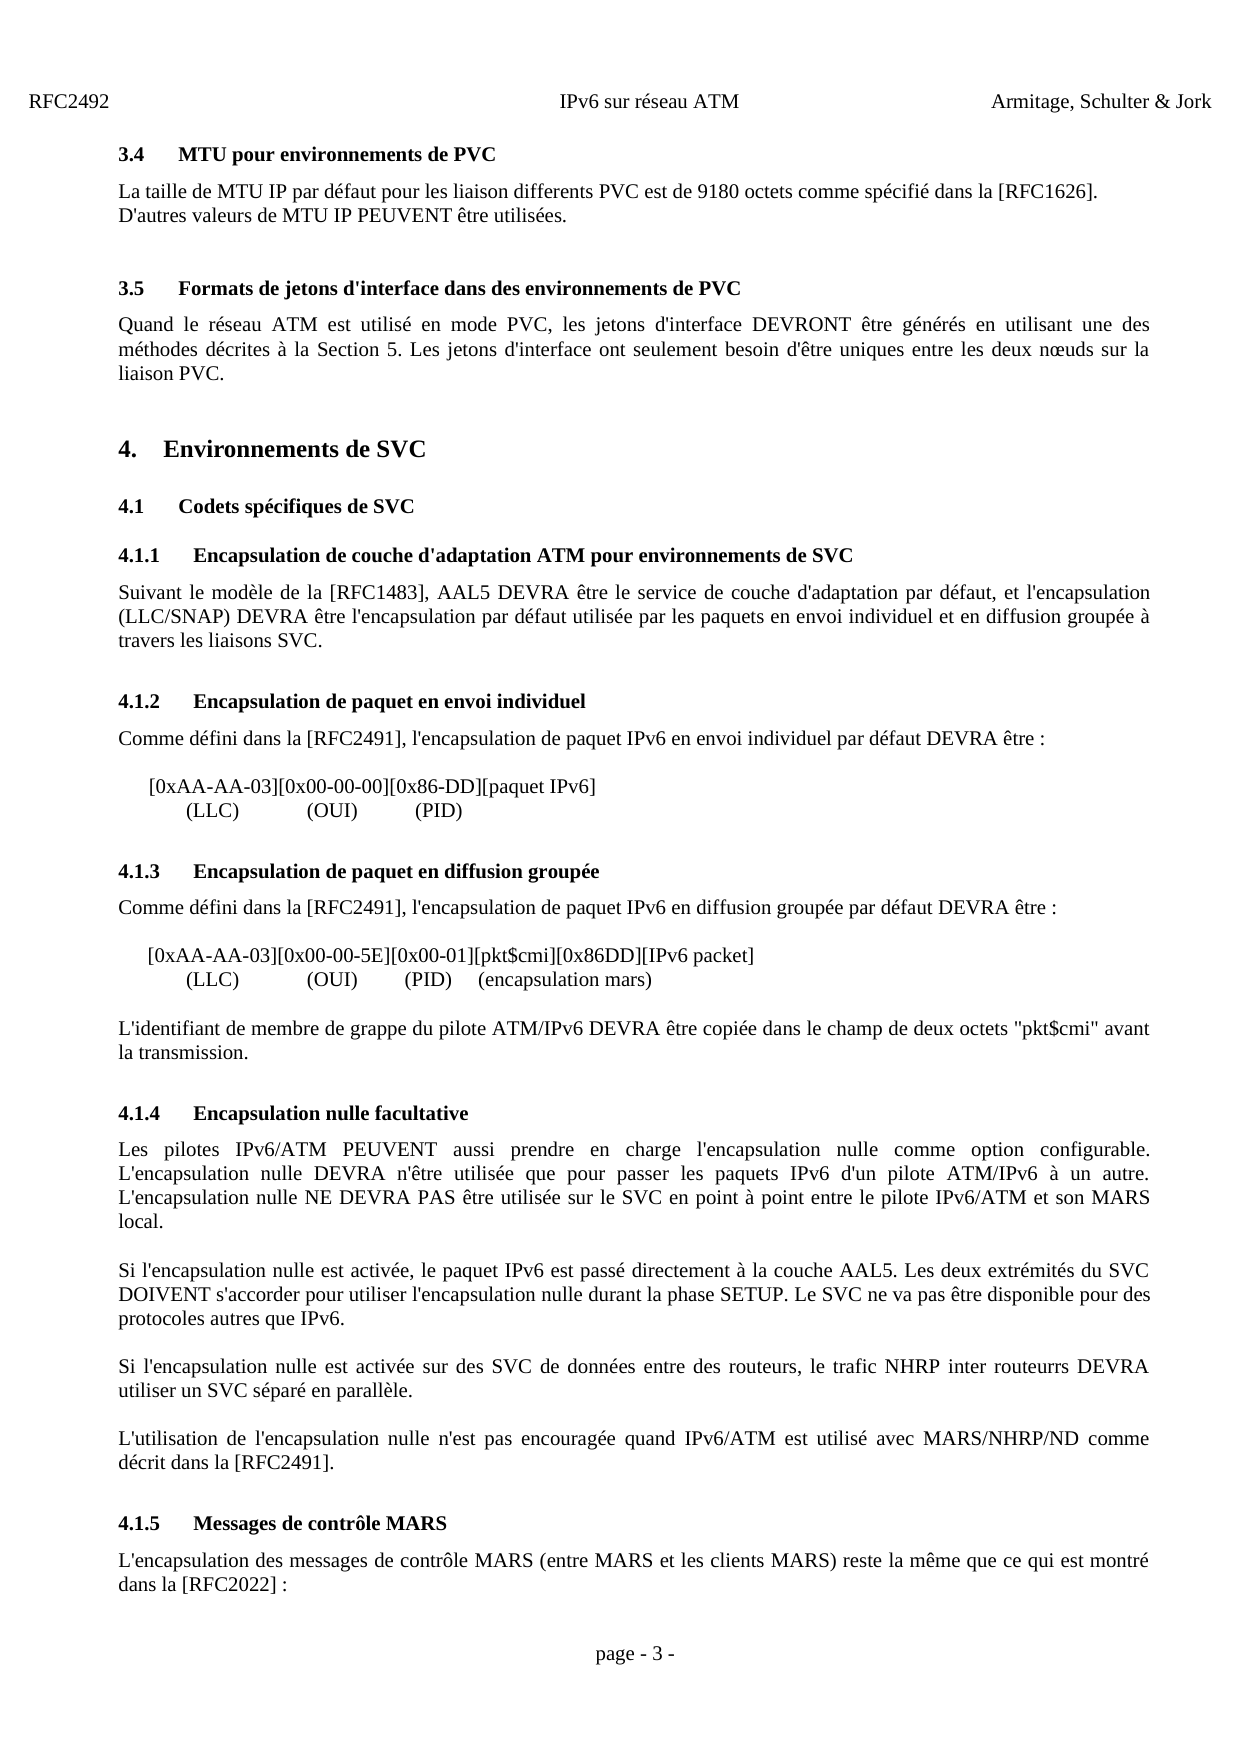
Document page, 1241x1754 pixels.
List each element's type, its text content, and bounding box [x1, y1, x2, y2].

text Les pilotes IPv6/ATM PEUVENT aussi prendre en charge l'encapsulation nulle comme option configurable. L'encapsulation nulle DEVRA n'être utilisée que pour passer les paquets IPv6 d'un pilote ATM/IPv6 à un autre. L'encapsulation nulle NE DEVRA PAS être utilisée sur le SVC en point à point entre le pilote IPv6/ATM et son MARS local. [118, 1137, 1152, 1233]
text Si l'encapsulation nulle est activée sur des SVC de données entre des routeurs, le trafic NHRP inter routeurrs DEVRA utiliser un SVC séparé en parallèle. [118, 1354, 1152, 1402]
subtitle 4.1.1 Encapsulation de couche d'adaptation ATM pour environnements de SVC [118, 543, 1152, 567]
text L'identifiant de membre de grappe du pilote ATM/IPv6 DEVRA être copiée dans le champ de deux octets "pkt$cmi" avant la transmission. [118, 1016, 1152, 1064]
text Comme défini dans la [RFC2491], l'encapsulation de paquet IPv6 en diffusion groupée par défaut DEVRA être : [118, 895, 1152, 919]
subtitle 3.5 Formats de jetons d'interface dans des environnements de PVC [118, 276, 1152, 300]
text Quand le réseau ATM est utilisé en mode PVC, les jetons d'interface DEVRONT être générés en utilisant une des méthodes décrites à la Section 5. Les jetons d'interface ont seulement besoin d'être uniques entre les deux nœuds sur la liaison PVC. [118, 312, 1152, 384]
text [0xAA-AA-03][0x00-00-00][0x86-DD][paquet IPv6] [148, 773, 1152, 798]
subtitle 4.1.5 Messages de contrôle MARS [118, 1511, 1152, 1535]
text L'encapsulation des messages de contrôle MARS (entre MARS et les clients MARS) reste la même que ce qui est montré dans la [RFC2022] : [118, 1548, 1152, 1596]
text L'utilisation de l'encapsulation nulle n'est pas encouragée quand IPv6/ATM est utilisé avec MARS/NHRP/ND comme décrit dans la [RFC2491]. [118, 1426, 1152, 1474]
subtitle 4.1.2 Encapsulation de paquet en envoi individuel [118, 689, 1152, 713]
subtitle 4.1 Codets spécifiques de SVC [118, 494, 1152, 518]
subtitle 3.4 MTU pour environnements de PVC [118, 142, 1152, 166]
subtitle 4.1.3 Encapsulation de paquet en diffusion groupée [118, 859, 1152, 883]
text Si l'encapsulation nulle est activée, le paquet IPv6 est passé directement à la couche AAL5. Les deux extrémités du SVC DOIVENT s'accorder pour utiliser l'encapsulation nulle durant la phase SETUP. Le SVC ne va pas être disponible pour des protocoles autres que IPv6. [118, 1257, 1152, 1330]
text Suivant le modèle de la [RFC1483], AAL5 DEVRA être le service de couche d'adaptation par défaut, et l'encapsulation (LLC/SNAP) DEVRA être l'encapsulation par défaut utilisée par les paquets en envoi individuel et en diffusion groupée à travers les liaisons SVC. [118, 580, 1152, 652]
text [0xAA-AA-03][0x00-00-5E][0x00-01][pkt$cmi][0x86DD][IPv6 packet] [147, 943, 1152, 967]
text (LLC) (OUI) (PID) (encapsulation mars) [118, 967, 1152, 991]
subtitle 4. Environnements de SVC [118, 434, 1152, 462]
text Comme défini dans la [RFC2491], l'encapsulation de paquet IPv6 en envoi individuel par défaut DEVRA être : [118, 725, 1152, 749]
text La taille de MTU IP par défaut pour les liaison differents PVC est de 9180 octets comme spécifié dans la [RFC1626]. D'autres valeurs de MTU IP PEUVENT être utilisées. [118, 179, 1152, 227]
subtitle 4.1.4 Encapsulation nulle facultative [118, 1101, 1152, 1125]
text (LLC) (OUI) (PID) [118, 798, 1152, 822]
